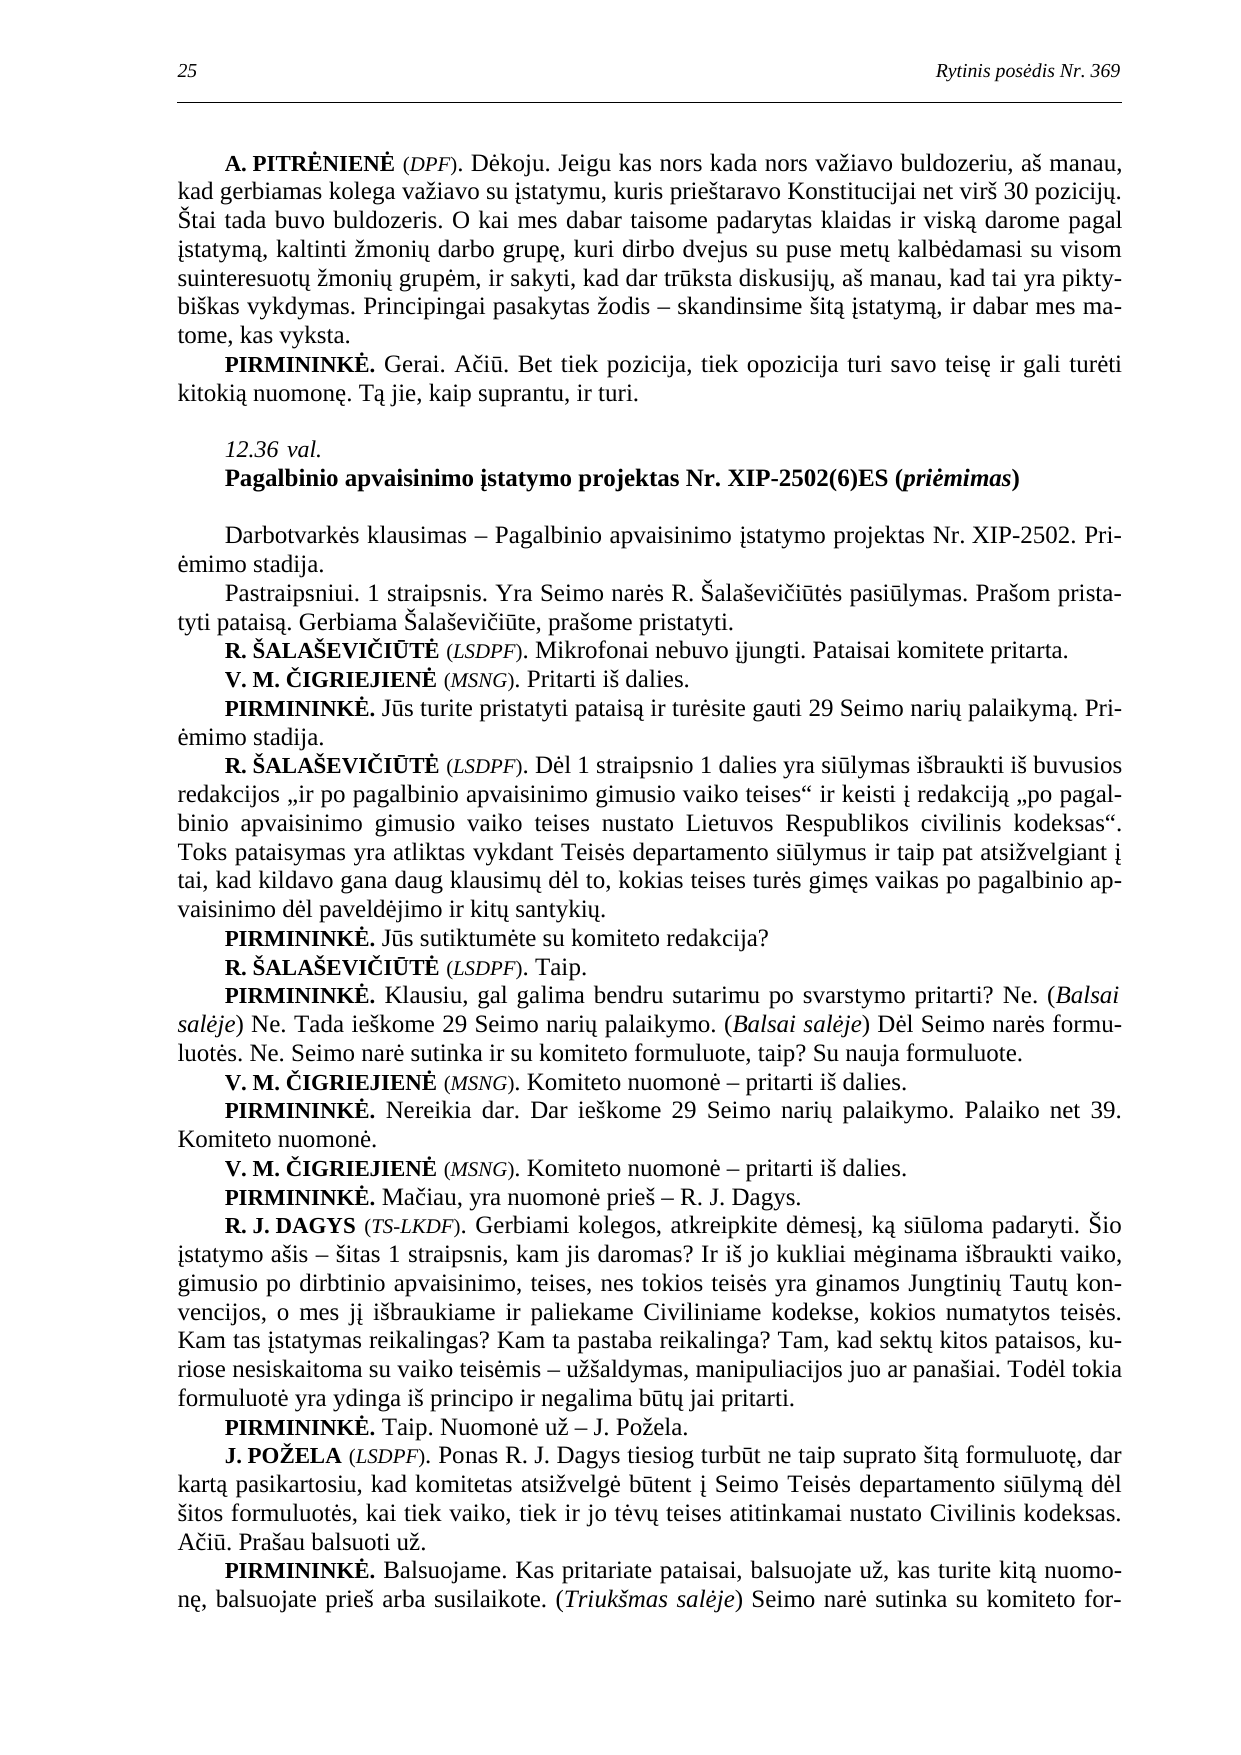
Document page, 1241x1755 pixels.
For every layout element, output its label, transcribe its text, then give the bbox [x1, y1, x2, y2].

text 12.36 val. [224, 435, 1122, 463]
text PIRMININKĖ. Jūs su­tik­tu­mė­te su ko­mi­te­to re­dak­ci­ja? [177, 923, 1122, 952]
text PIRMININKĖ. Ge­rai. Ačiū. Bet tiek po­zi­ci­ja, tiek opo­zi­ci­ja tu­ri sa­vo tei­sę ir ga­li tu­rė­ti ki­to­kią nuo­mo­nę. Tą jie, kaip su­pran­tu, ir tu­ri. [177, 349, 1122, 406]
text PIRMININKĖ. Klau­siu, gal ga­li­ma ben­dru su­ta­ri­mu po svars­ty­mo pri­tar­ti? Ne. (Bal­sai sa­lė­je) Ne. Ta­da ieš­ko­me 29 Sei­mo na­rių pa­lai­ky­mo. (Bal­sai sa­lė­je) Dėl Sei­mo na­rės for­mu­luo­tės. Ne. Sei­mo na­rė su­tin­ka ir su ko­mi­te­to for­mu­luo­te, taip? Su nau­ja for­mu­luo­te. [177, 980, 1122, 1067]
text R. ŠALAŠEVIČIŪTĖ (LSDPF). Dėl 1 straips­nio 1 da­lies yra siū­ly­mas iš­brauk­ti iš bu­vu­sios re­dak­ci­jos „ir po pa­gal­bi­nio ap­vai­si­ni­mo gi­mu­sio vai­ko tei­ses“ ir keis­ti į re­dak­ci­ją „po pa­gal­bi­nio ap­vai­si­ni­mo gi­mu­sio vai­ko tei­ses nu­sta­to Lie­tu­vos Res­pub­li­kos ci­vi­li­nis ko­dek­sas“. Toks pa­tai­sy­mas yra at­lik­tas vyk­dant Tei­sės de­par­ta­men­to siū­ly­mus ir taip pat at­si­žvel­giant į tai, kad kil­da­vo ga­na daug klau­si­mų dėl to, ko­kias tei­ses tu­rės gi­męs vai­kas po pa­gal­bi­nio ap­vai­si­ni­mo dėl pa­vel­dė­ji­mo ir ki­tų san­ty­kių. [177, 750, 1122, 923]
text R. ŠALAŠEVIČIŪTĖ (LSDPF). Mik­ro­fo­nai ne­bu­vo įjung­ti. Pa­tai­sai ko­mi­te­te pri­tar­ta. [177, 635, 1122, 664]
text PIRMININKĖ. Bal­suo­ja­me. Kas pri­ta­ria­te pa­tai­sai, bal­suo­ja­te už, kas tu­ri­te ki­tą nuo­mo­nę, bal­suo­ja­te prieš ar­ba su­si­lai­ko­te. (Triukš­mas sa­lė­je) Sei­mo na­rė su­tin­ka su ko­mi­te­to for­ [177, 1555, 1122, 1613]
text PIRMININKĖ. Jūs tu­ri­te pri­sta­ty­ti pa­tai­są ir tu­rė­si­te gau­ti 29 Sei­mo na­rių pa­lai­ky­mą. Pri­ėmi­mo sta­di­ja. [177, 693, 1122, 750]
text R. J. DAGYS (TS-LKDF). Ger­bia­mi ko­le­gos, at­kreip­ki­te dė­me­sį, ką siū­lo­ma pa­da­ry­ti. Šio įsta­ty­mo ašis – ši­tas 1 straips­nis, kam jis da­ro­mas? Ir iš jo kuk­liai mė­gi­na­ma iš­brauk­ti vai­ko, gi­mu­sio po dirb­ti­nio ap­vai­si­ni­mo, tei­ses, nes to­kios tei­sės yra gi­na­mos Jung­ti­nių Tau­tų kon­ven­ci­jos, o mes jį iš­brau­kia­me ir pa­lie­ka­me Ci­vi­li­nia­me ko­dek­se, ko­kios nu­ma­ty­tos tei­sės. Kam tas įsta­ty­mas rei­ka­lin­gas? Kam ta pa­sta­ba rei­ka­lin­ga? Tam, kad sek­tų ki­tos pa­tai­sos, ku­rio­se ne­si­skai­to­ma su vai­ko tei­sė­mis – už­šal­dy­mas, ma­ni­pu­lia­ci­jos juo ar pa­na­šiai. To­dėl to­kia for­mu­luo­tė yra ydin­ga iš prin­ci­po ir ne­ga­li­ma bū­tų jai pri­tar­ti. [177, 1210, 1122, 1412]
text Pa­straips­niui. 1 straips­nis. Yra Sei­mo na­rės R. Ša­la­še­vi­čiū­tės pa­siū­ly­mas. Pra­šom pri­sta­ty­ti pa­tai­są. Ger­bia­ma Ša­la­še­vi­čiū­te, pra­šo­me pri­sta­ty­ti. [177, 578, 1122, 635]
text PIRMININKĖ. Ma­čiau, yra nuo­mo­nė prieš – R. J. Da­gys. [177, 1182, 1122, 1210]
text J. POŽELA (LSDPF). Po­nas R. J. Da­gys tie­siog tur­būt ne taip su­pra­to ši­tą for­mu­luo­tę, dar kar­tą pa­si­kar­to­siu, kad ko­mi­te­tas at­si­žvel­gė bū­tent į Sei­mo Tei­sės de­par­ta­men­to siū­ly­mą dėl ši­tos for­mu­luo­tės, kai tiek vai­ko, tiek ir jo tė­vų tei­ses ati­tin­ka­mai nu­sta­to Ci­vi­li­nis ko­dek­sas. Ačiū. Pra­šau bal­suo­ti už. [177, 1440, 1122, 1555]
text Pa­gal­bi­nio ap­vai­si­ni­mo įsta­ty­mo pro­jek­tas Nr. XIP-2502(6)ES (pri­ėmi­mas) [177, 463, 1122, 492]
text V. M. ČIGRIEJIENĖ (MSNG). Ko­mi­te­to nuo­mo­nė – pri­tar­ti iš da­lies. [177, 1067, 1122, 1095]
text PIRMININKĖ. Taip. Nuo­mo­nė už – J. Po­že­la. [177, 1412, 1122, 1440]
text R. ŠALAŠEVIČIŪTĖ (LSDPF). Taip. [177, 952, 1122, 980]
text V. M. ČIGRIEJIENĖ (MSNG). Pri­tar­ti iš da­lies. [177, 664, 1122, 693]
text A. PITRĖNIENĖ (DPF). Dė­ko­ju. Jei­gu kas nors ka­da nors va­žia­vo bul­do­ze­riu, aš ma­nau, kad ger­bia­mas ko­le­ga va­žia­vo su įsta­ty­mu, ku­ris prieš­ta­ra­vo Kon­sti­tu­ci­jai net virš 30 po­zi­ci­jų. Štai ta­da bu­vo bul­do­ze­ris. O kai mes da­bar tai­so­me pa­da­ry­tas klai­das ir vis­ką da­ro­me pa­gal įsta­ty­mą, kal­tin­ti žmo­nių dar­bo gru­pę, ku­ri dir­bo dve­jus su pu­se me­tų kal­bė­da­ma­si su vi­som su­in­te­re­suo­tų žmo­nių gru­pėm, ir sa­ky­ti, kad dar trūks­ta dis­ku­si­jų, aš ma­nau, kad tai yra pik­ty­biš­kas vyk­dy­mas. Prin­ci­pin­gai pa­sa­ky­tas žo­dis – skan­din­si­me ši­tą įsta­ty­mą, ir da­bar mes ma­to­me, kas vyks­ta. [177, 148, 1122, 349]
text V. M. ČIGRIEJIENĖ (MSNG). Ko­mi­te­to nuo­mo­nė – pri­tar­ti iš da­lies. [177, 1153, 1122, 1182]
text Dar­bo­tvarkės klau­si­mas – Pa­gal­bi­nio ap­vai­si­ni­mo įsta­ty­mo pro­jek­tas Nr. XIP-2502. Pri­ėmi­mo sta­di­ja. [177, 520, 1122, 578]
text PIRMININKĖ. Ne­rei­kia dar. Dar ieš­ko­me 29 Sei­mo na­rių pa­lai­ky­mo. Pa­lai­ko net 39. Ko­mi­te­to nuo­mo­nė. [177, 1095, 1122, 1153]
